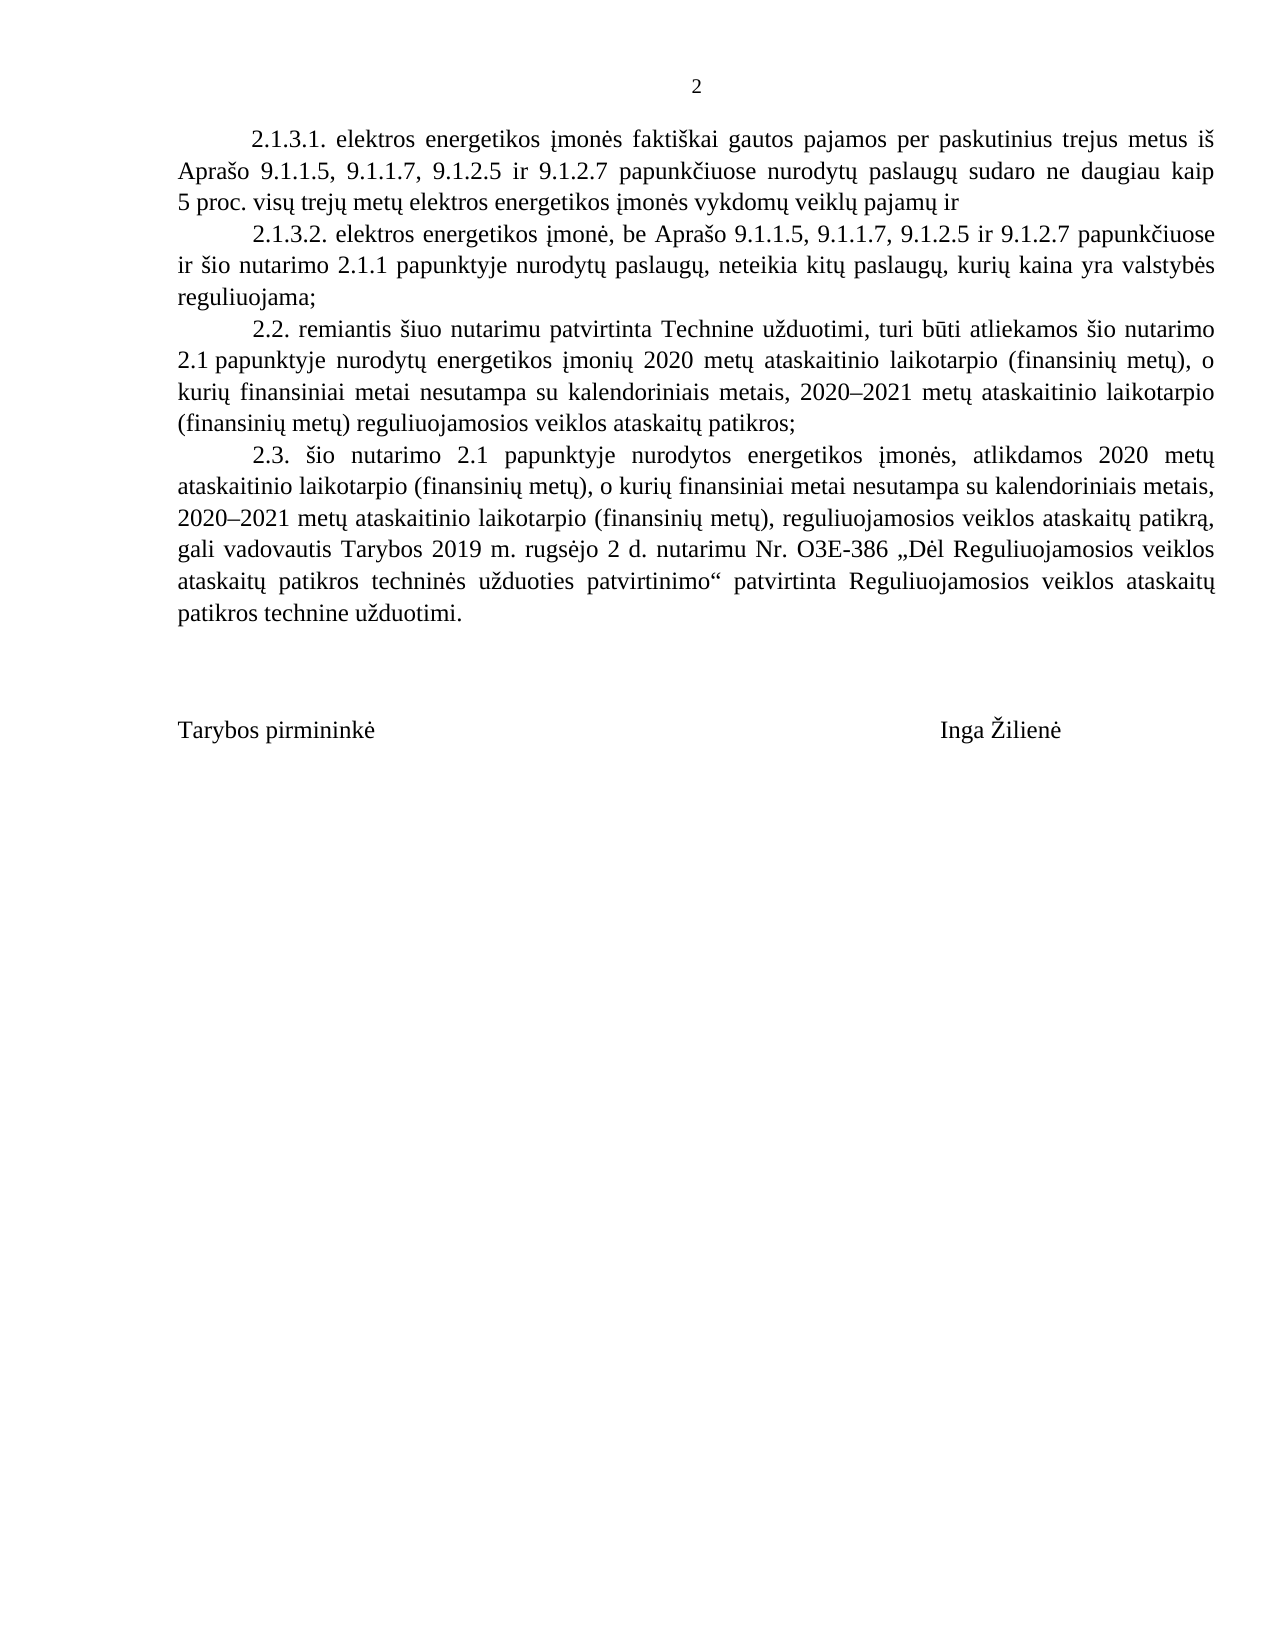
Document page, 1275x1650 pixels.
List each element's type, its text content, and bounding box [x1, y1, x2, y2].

text 2.3. šio nutarimo 2.1 papunktyje nurodytos energetikos įmonės, atlikdamos 2020 metų ataskaitinio laikotarpio (finansinių metų), o kurių finansiniai metai nesutampa su kalendoriniais metais, 2020–2021 metų ataskaitinio laikotarpio (finansinių metų), reguliuojamosios veiklos ataskaitų patikrą, gali vadovautis Tarybos 2019 m. rugsėjo 2 d. nutarimu Nr. O3E-386 „Dėl Reguliuojamosios veiklos ataskaitų patikros techninės užduoties patvirtinimo“ patvirtinta Reguliuojamosios veiklos ataskaitų patikros technine užduotimi. [177, 440, 1216, 626]
text 2.1.3.2. elektros energetikos įmonė, be Aprašo 9.1.1.5, 9.1.1.7, 9.1.2.5 ir 9.1.2.7 papunkčiuose ir šio nutarimo 2.1.1 papunktyje nurodytų paslaugų, neteikia kitų paslaugų, kurių kaina yra valstybės reguliuojama; [177, 219, 1216, 311]
text 2.1.3.1. elektros energetikos įmonės faktiškai gautos pajamos per paskutinius trejus metus iš Aprašo 9.1.1.5, 9.1.1.7, 9.1.2.5 ir 9.1.2.7 papunkčiuose nurodytų paslaugų sudaro ne daugiau kaip 5 proc. visų trejų metų elektros energetikos įmonės vykdomų veiklų pajamų ir [177, 124, 1216, 216]
text Tarybos pirmininkė Inga Žilienė [177, 716, 1216, 744]
text 2.2. remiantis šiuo nutarimu patvirtinta Technine užduotimi, turi būti atliekamos šio nutarimo 2.1 papunktyje nurodytų energetikos įmonių 2020 metų ataskaitinio laikotarpio (finansinių metų), o kurių finansiniai metai nesutampa su kalendoriniais metais, 2020–2021 metų ataskaitinio laikotarpio (finansinių metų) reguliuojamosios veiklos ataskaitų patikros; [177, 314, 1216, 437]
